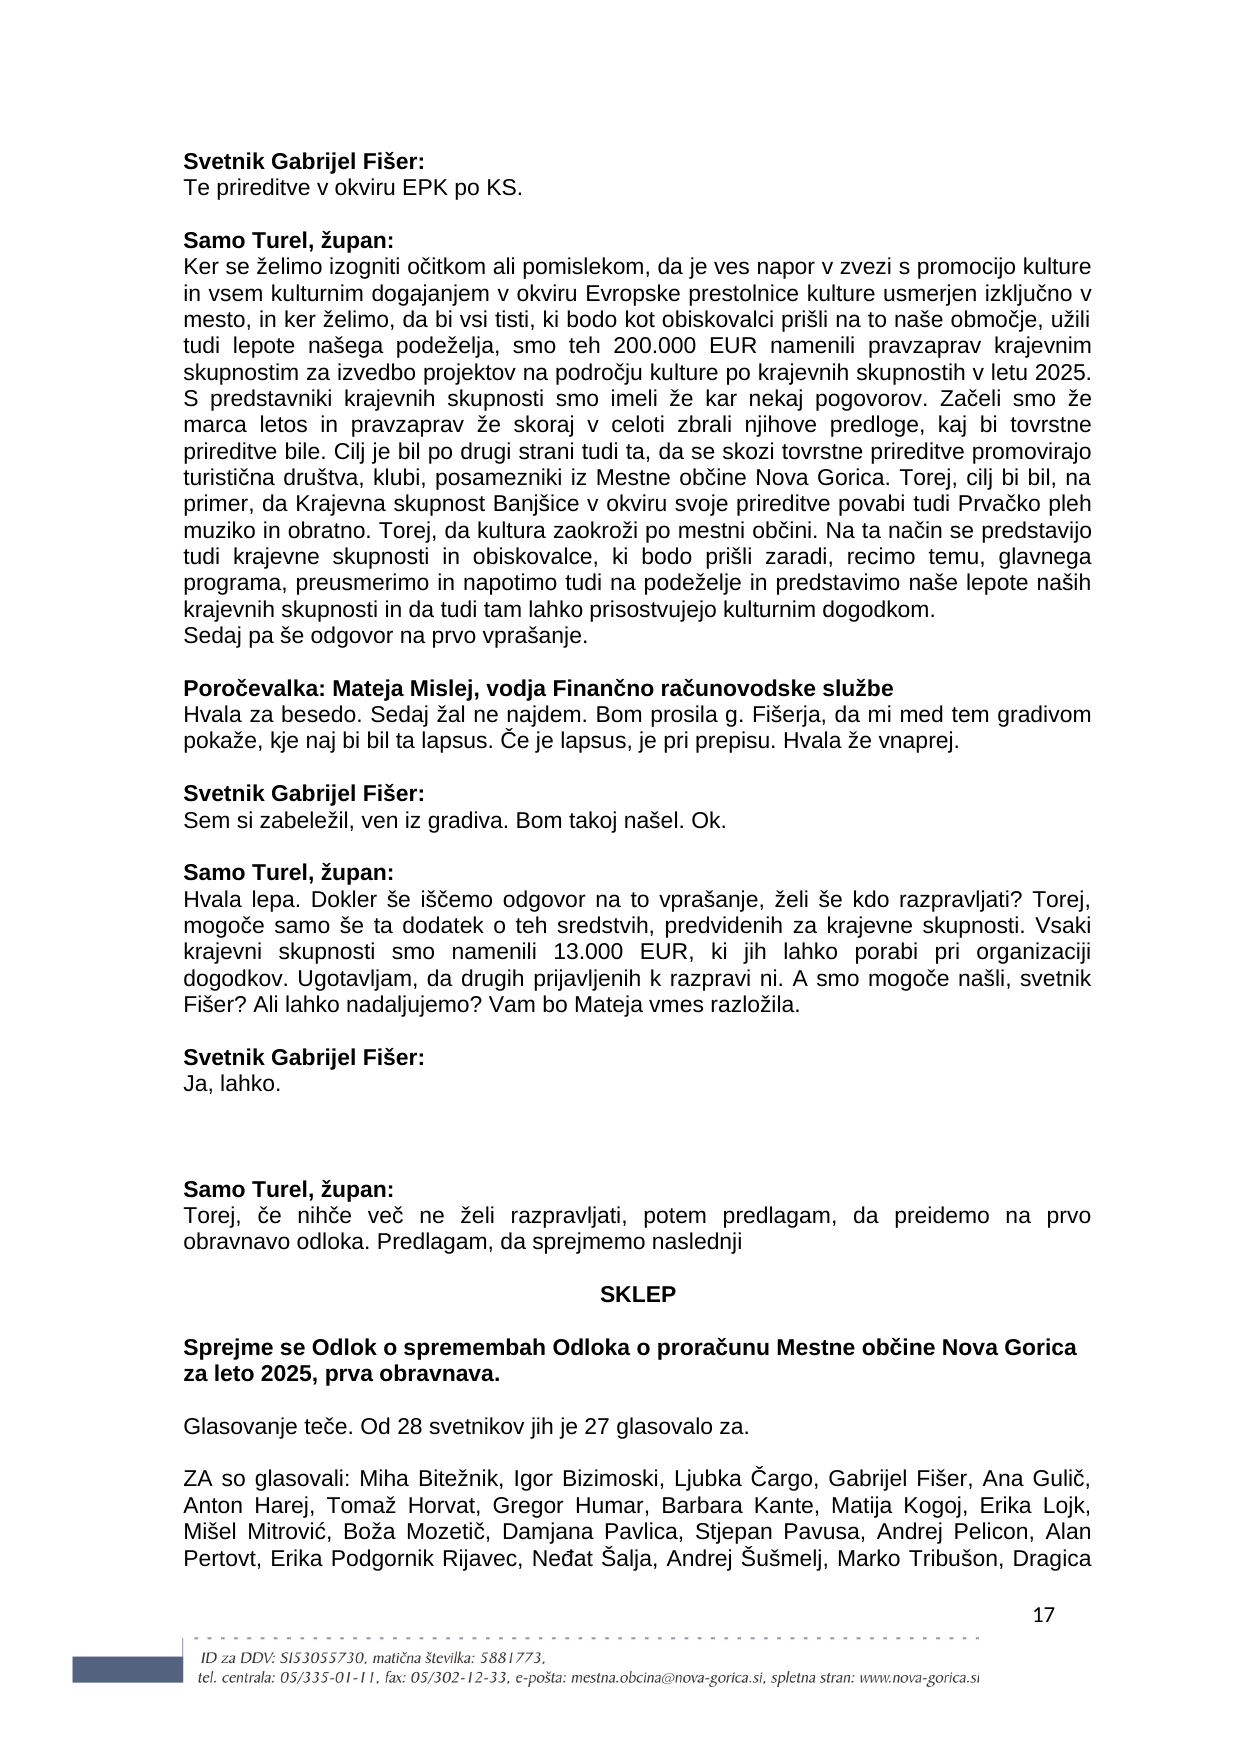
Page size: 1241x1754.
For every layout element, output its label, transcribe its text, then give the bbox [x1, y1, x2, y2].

text Samo Turel, župan: [183, 859, 1092, 886]
text Svetnik Gabrijel Fišer: [183, 780, 1092, 807]
text Hvala lepa. Dokler še iščemo odgovor na to vprašanje, želi še kdo razpravljati? Torej, mogoče samo še ta dodatek o teh sredstvih, predvidenih za krajevne skupnosti. Vsaki krajevni skupnosti smo namenili 13.000 EUR, ki jih lahko porabi pri organizaciji dogodkov. Ugotavljam, da drugih prijavljenih k razpravi ni. A smo mogoče našli, svetnik Fišer? Ali lahko nadaljujemo? Vam bo Mateja vmes razložila. [183, 886, 1092, 1017]
text Torej, če nihče več ne želi razpravljati, potem predlagam, da preidemo na prvo obravnavo odloka. Predlagam, da sprejmemo naslednji [183, 1202, 1092, 1254]
text Sem si zabeležil, ven iz gradiva. Bom takoj našel. Ok. [183, 807, 1092, 833]
text Svetnik Gabrijel Fišer: [183, 1044, 1092, 1070]
text Te prireditve v okviru EPK po KS. [183, 174, 1092, 200]
text Glasovanje teče. Od 28 svetnikov jih je 27 glasovalo za. [183, 1413, 1092, 1439]
text Sprejme se Odlok o spremembah Odloka o proračunu Mestne občine Nova Gorica za leto 2025, prva obravnava. [183, 1334, 1092, 1386]
text Samo Turel, župan: [183, 1176, 1092, 1202]
text Ker se želimo izogniti očitkom ali pomislekom, da je ves napor v zvezi s promocijo kulture in vsem kulturnim dogajanjem v okviru Evropske prestolnice kulture usmerjen izključno v mesto, in ker želimo, da bi vsi tisti, ki bodo kot obiskovalci prišli na to naše območje, užili tudi lepote našega podeželja, smo teh 200.000 EUR namenili pravzaprav krajevnim skupnostim za izvedbo projektov na področju kulture po krajevnih skupnostih v letu 2025. S predstavniki krajevnih skupnosti smo imeli že kar nekaj pogovorov. Začeli smo že marca letos in pravzaprav že skoraj v celoti zbrali njihove predloge, kaj bi tovrstne prireditve bile. Cilj je bil po drugi strani tudi ta, da se skozi tovrstne prireditve promovirajo turistična društva, klubi, posamezniki iz Mestne občine Nova Gorica. Torej, cilj bi bil, na primer, da Krajevna skupnost Banjšice v okviru svoje prireditve povabi tudi Prvačko pleh muziko in obratno. Torej, da kultura zaokroži po mestni občini. Na ta način se predstavijo tudi krajevne skupnosti in obiskovalce, ki bodo prišli zaradi, recimo temu, glavnega programa, preusmerimo in napotimo tudi na podeželje in predstavimo naše lepote naših krajevnih skupnosti in da tudi tam lahko prisostvujejo kulturnim dogodkom. [183, 253, 1092, 622]
text ZA so glasovali: Miha Bitežnik, Igor Bizimoski, Ljubka Čargo, Gabrijel Fišer, Ana Gulič, Anton Harej, Tomaž Horvat, Gregor Humar, Barbara Kante, Matija Kogoj, Erika Lojk, Mišel Mitrović, Boža Mozetič, Damjana Pavlica, Stjepan Pavusa, Andrej Pelicon, Alan Pertovt, Erika Podgornik Rijavec, Neđat Šalja, Andrej Šušmelj, Marko Tribušon, Dragica [183, 1465, 1092, 1571]
text Sedaj pa še odgovor na prvo vprašanje. [183, 622, 1092, 648]
text Hvala za besedo. Sedaj žal ne najdem. Bom prosila g. Fišerja, da mi med tem gradivom pokaže, kje naj bi bil ta lapsus. Če je lapsus, je pri prepisu. Hvala že vnaprej. [183, 701, 1092, 754]
text SKLEP [183, 1281, 1092, 1307]
text Svetnik Gabrijel Fišer: [183, 148, 1092, 174]
text Samo Turel, župan: [183, 227, 1092, 253]
text Poročevalka: Mateja Mislej, vodja Finančno računovodske službe [183, 675, 1092, 701]
text Ja, lahko. [183, 1070, 1092, 1096]
